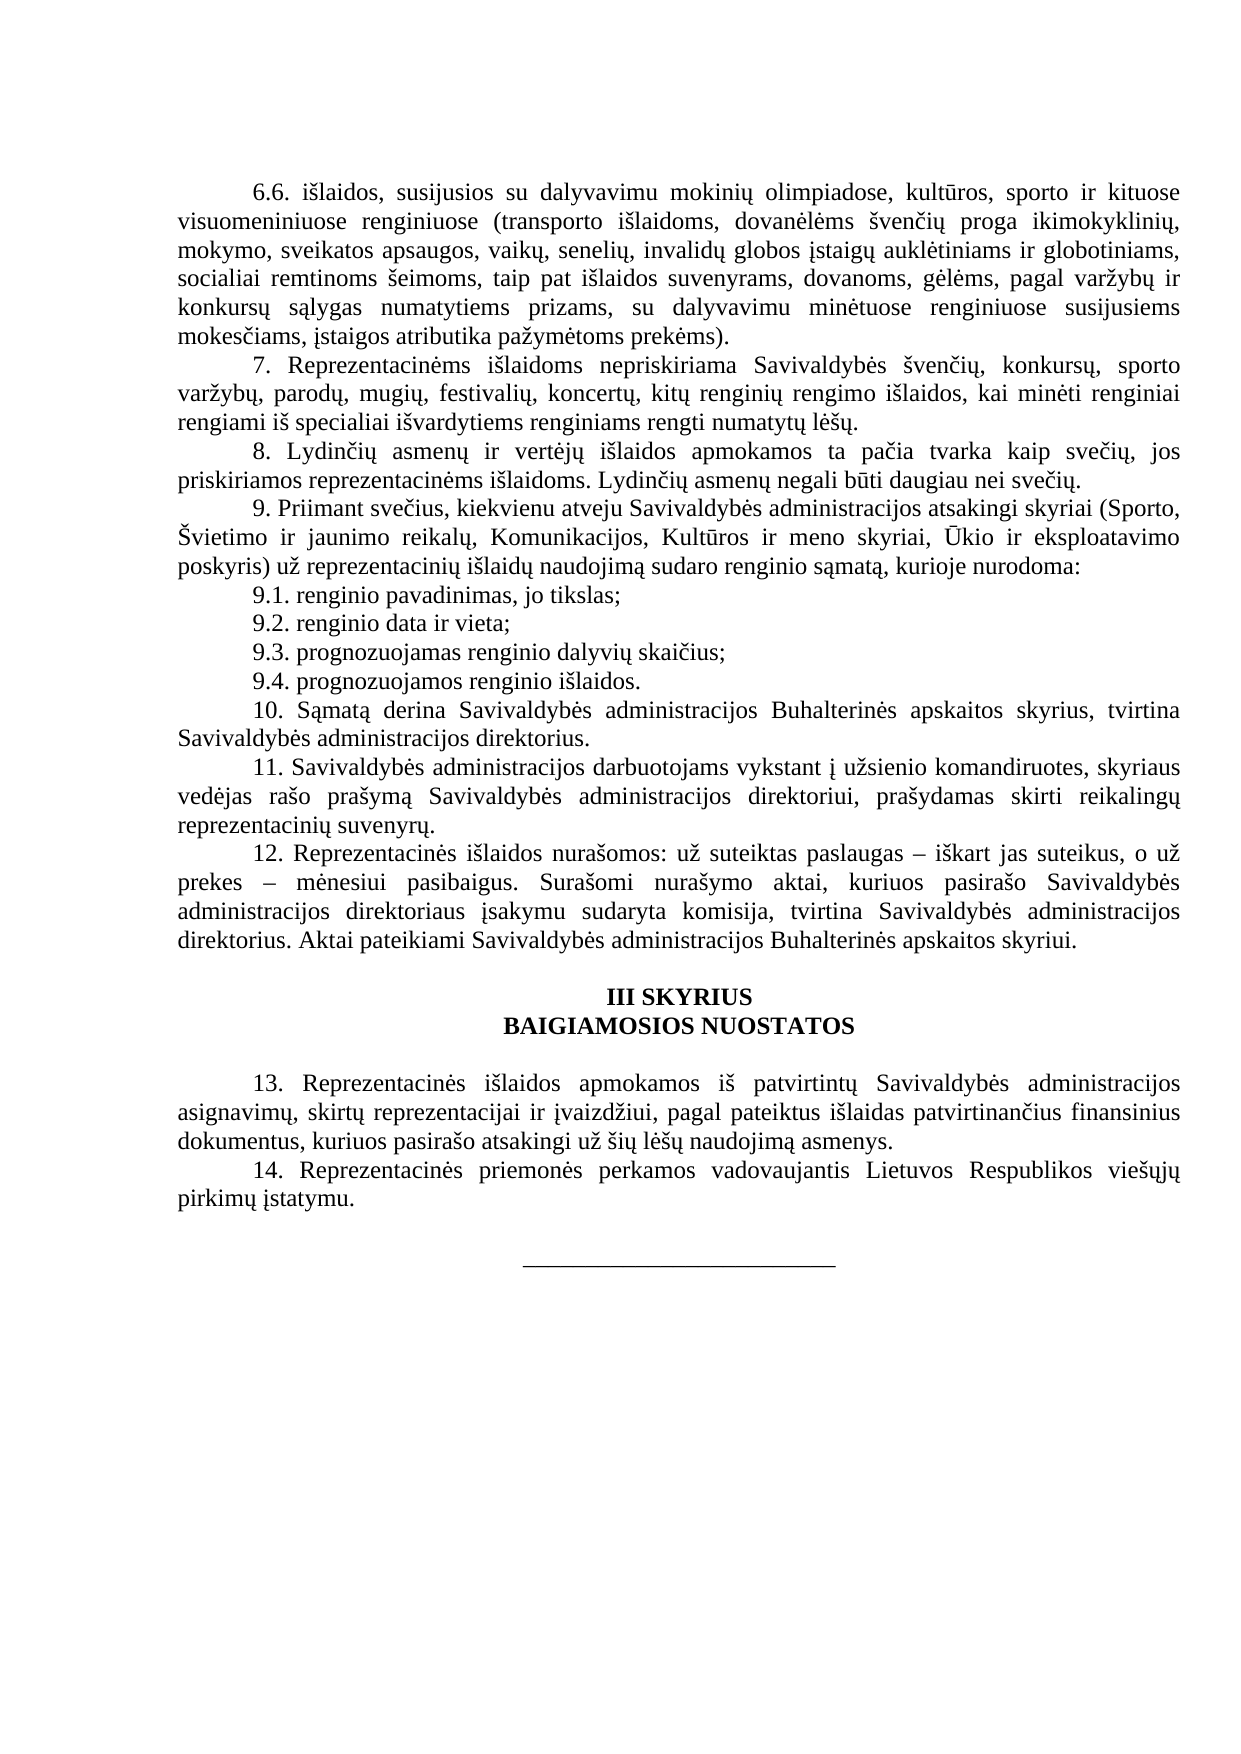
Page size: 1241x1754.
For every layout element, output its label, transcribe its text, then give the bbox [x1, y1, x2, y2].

text 9. Priimant svečius, kiekvienu atveju Savivaldybės administracijos atsakingi skyriai (Sporto, Švietimo ir jaunimo reikalų, Komunikacijos, Kultūros ir meno skyriai, Ūkio ir eksploatavimo poskyris) už reprezentacinių išlaidų naudojimą sudaro renginio sąmatą, kurioje nurodoma: [177, 493, 1181, 580]
text III SKYRIUS [177, 982, 1181, 1011]
text 11. Savivaldybės administracijos darbuotojams vykstant į užsienio komandiruotes, skyriaus vedėjas rašo prašymą Savivaldybės administracijos direktoriui, prašydamas skirti reikalingų reprezentacinių suvenyrų. [177, 752, 1181, 838]
text BAIGIAMOSIOS NUOSTATOS [177, 1011, 1181, 1040]
text 12. Reprezentacinės išlaidos nurašomos: už suteiktas paslaugas – iškart jas suteikus, o už prekes – mėnesiui pasibaigus. Surašomi nurašymo aktai, kuriuos pasirašo Savivaldybės administracijos direktoriaus įsakymu sudaryta komisija, tvirtina Savivaldybės administracijos direktorius. Aktai pateikiami Savivaldybės administracijos Buhalterinės apskaitos skyriui. [177, 838, 1181, 953]
text 13. Reprezentacinės išlaidos apmokamos iš patvirtintų Savivaldybės administracijos asignavimų, skirtų reprezentacijai ir įvaizdžiui, pagal pateiktus išlaidas patvirtinančius finansinius dokumentus, kuriuos pasirašo atsakingi už šių lėšų naudojimą asmenys. [177, 1068, 1181, 1155]
text 9.1. renginio pavadinimas, jo tikslas; [177, 580, 1181, 608]
text 6.6. išlaidos, susijusios su dalyvavimu mokinių olimpiadose, kultūros, sporto ir kituose visuomeniniuose renginiuose (transporto išlaidoms, dovanėlėms švenčių proga ikimokyklinių, mokymo, sveikatos apsaugos, vaikų, senelių, invalidų globos įstaigų auklėtiniams ir globotiniams, socialiai remtinoms šeimoms, taip pat išlaidos suvenyrams, dovanoms, gėlėms, pagal varžybų ir konkursų sąlygas numatytiems prizams, su dalyvavimu minėtuose renginiuose susijusiems mokesčiams, įstaigos atributika pažymėtoms prekėms). [177, 177, 1181, 350]
text 9.4. prognozuojamos renginio išlaidos. [177, 666, 1181, 695]
text _________________________ [177, 1241, 1181, 1270]
text 10. Sąmatą derina Savivaldybės administracijos Buhalterinės apskaitos skyrius, tvirtina Savivaldybės administracijos direktorius. [177, 695, 1181, 752]
text 7. Reprezentacinėms išlaidoms nepriskiriama Savivaldybės švenčių, konkursų, sporto varžybų, parodų, mugių, festivalių, koncertų, kitų renginių rengimo išlaidos, kai minėti renginiai rengiami iš specialiai išvardytiems renginiams rengti numatytų lėšų. [177, 350, 1181, 436]
text 8. Lydinčių asmenų ir vertėjų išlaidos apmokamos ta pačia tvarka kaip svečių, jos priskiriamos reprezentacinėms išlaidoms. Lydinčių asmenų negali būti daugiau nei svečių. [177, 436, 1181, 493]
text 14. Reprezentacinės priemonės perkamos vadovaujantis Lietuvos Respublikos viešųjų pirkimų įstatymu. [177, 1155, 1181, 1212]
text 9.2. renginio data ir vieta; [177, 608, 1181, 637]
text 9.3. prognozuojamas renginio dalyvių skaičius; [177, 637, 1181, 666]
